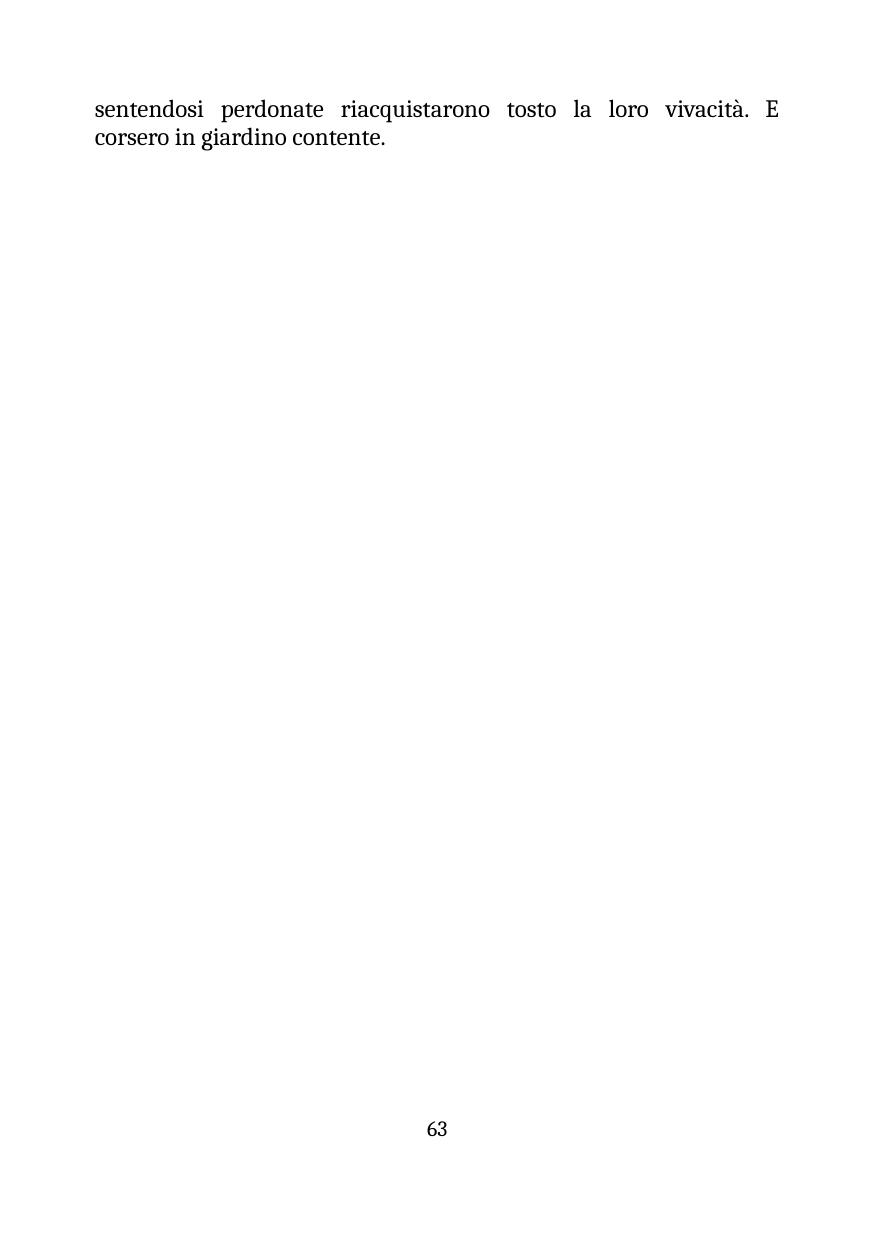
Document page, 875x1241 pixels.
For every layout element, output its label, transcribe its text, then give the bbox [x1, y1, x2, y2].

text sentendosi perdonate riacquistarono tosto la loro vivacità. E corsero in giardino contente. [94, 94, 779, 152]
